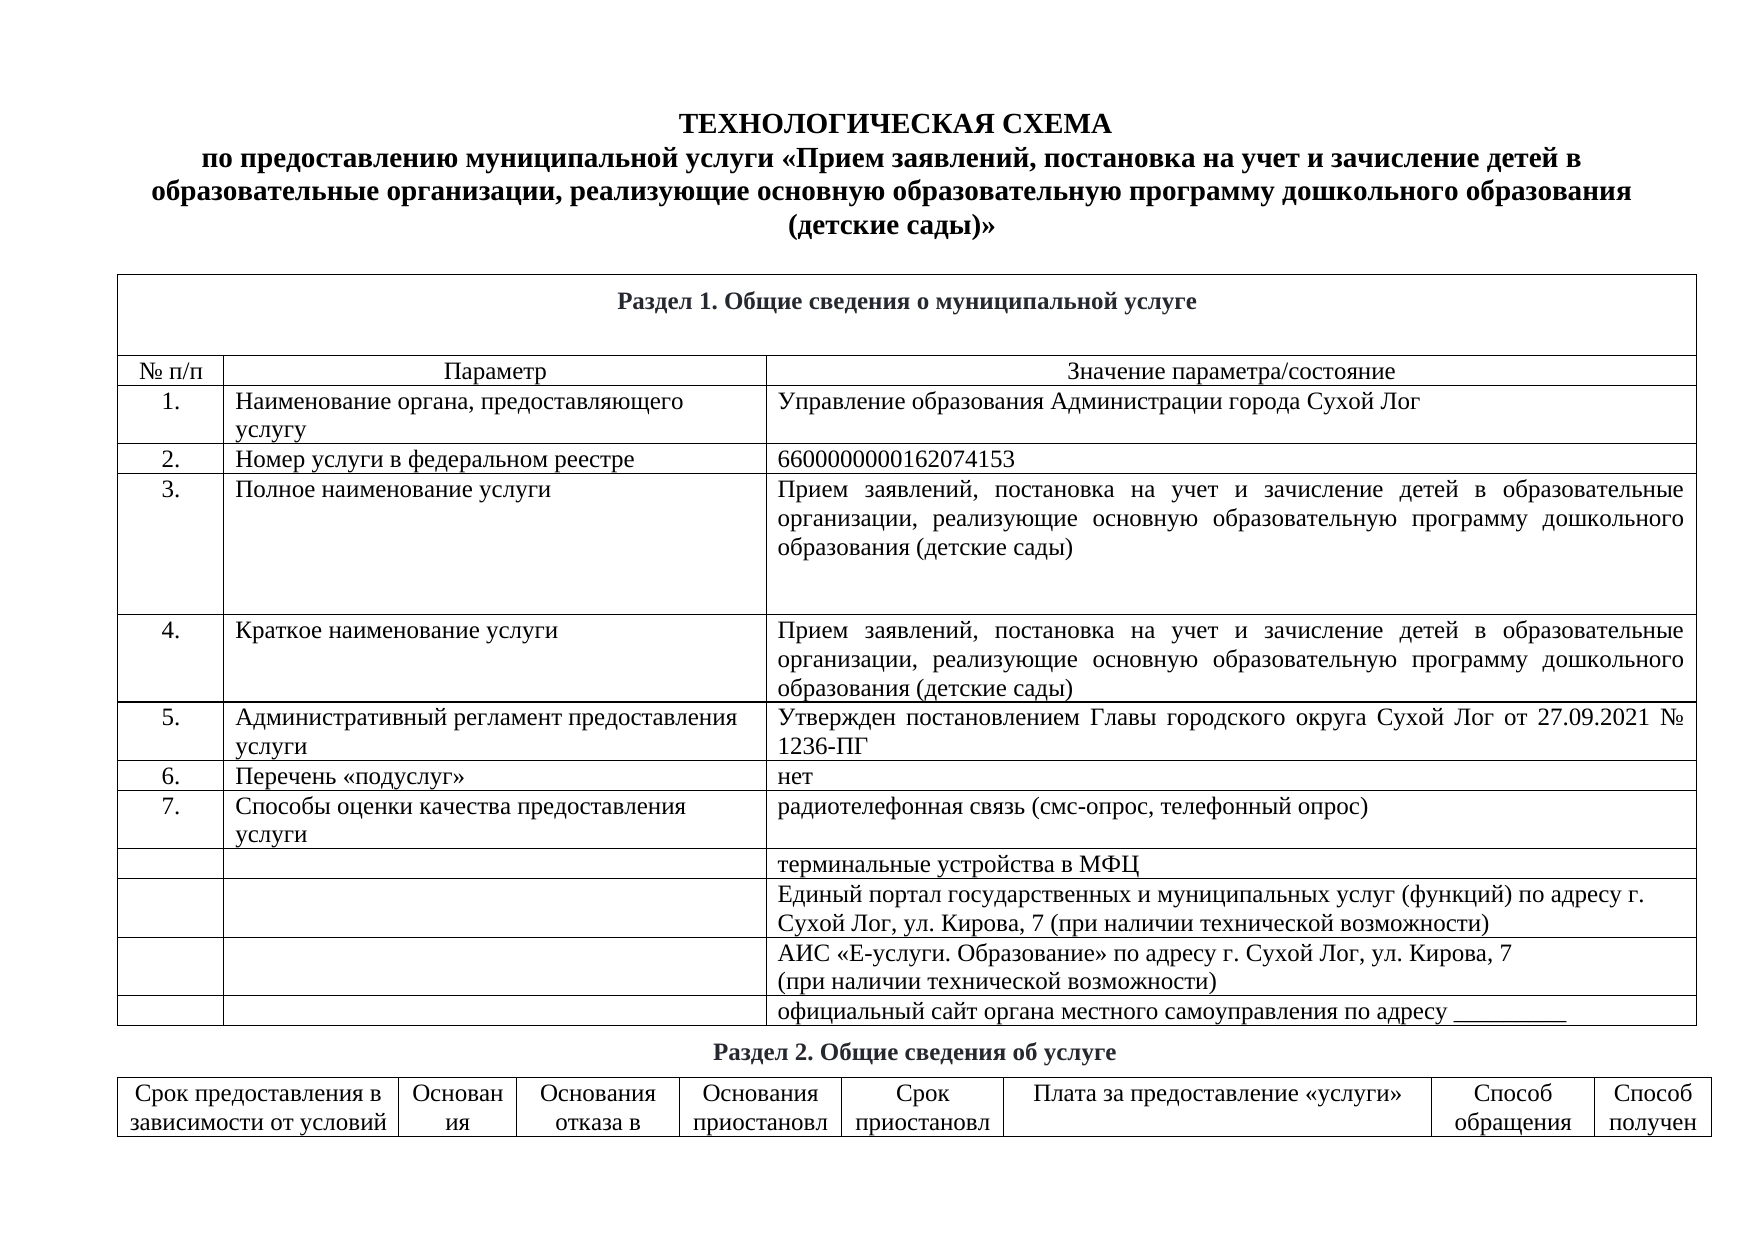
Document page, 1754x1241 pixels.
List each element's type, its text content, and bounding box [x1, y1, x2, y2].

table_cell 5. [118, 703, 223, 760]
table_header [1697, 274, 1712, 355]
table_cell [1697, 995, 1712, 1025]
table_cell Параметр [224, 356, 766, 385]
table_cell Срок приостановл [842, 1078, 1003, 1136]
table_cell 3. [118, 474, 223, 614]
text ТЕХНОЛОГИЧЕСКАЯ СХЕМА [118, 106, 1665, 140]
table_cell Способы оценки качества предоставления услуги [224, 791, 766, 848]
table_cell [1697, 848, 1712, 878]
table_cell официальный сайт органа местного самоуправления по адресу _________ [767, 996, 1696, 1025]
table_cell нет [767, 761, 1696, 790]
table_cell Перечень «подуслуг» [224, 761, 766, 790]
table_cell АИС «Е-услуги. Образование» по адресу г. Сухой Лог, ул. Кирова, 7 (при наличии технической возможности) [767, 938, 1696, 995]
table_cell терминальные устройства в МФЦ [767, 849, 1696, 878]
table_cell [1697, 878, 1712, 937]
table_cell Способ получен [1595, 1078, 1711, 1136]
table_cell 6. [118, 761, 223, 790]
table_cell радиотелефонная связь (смс-опрос, телефонный опрос) [767, 791, 1696, 848]
table_cell 2. [118, 444, 223, 473]
table_cell Номер услуги в федеральном реестре [224, 444, 766, 473]
table_cell [1697, 443, 1712, 473]
table_cell [1697, 937, 1712, 995]
table_cell Прием заявлений, постановка на учет и зачисление детей в образовательные организации, реализующие основную образовательную программу дошкольного образования (детские сады) [767, 474, 1696, 614]
table_cell Раздел 2. Общие сведения об услуге [118, 1025, 1712, 1077]
table_cell [1697, 614, 1712, 701]
table_cell Основания отказа в [517, 1078, 679, 1136]
table_cell 1. [118, 386, 223, 443]
table_cell Управление образования Администрации города Сухой Лог [767, 386, 1696, 443]
table_cell [118, 879, 223, 937]
table_cell [224, 879, 766, 937]
table_cell [224, 996, 766, 1025]
table_cell [118, 996, 223, 1025]
table_cell Способ обращения [1432, 1078, 1594, 1136]
table_cell [118, 849, 223, 878]
table_cell Наименование органа, предоставляющего услугу [224, 386, 766, 443]
title по предоставлению муниципальной услуги «Прием заявлений, постановка на учет и зачисление детей в образовательные организации, реализующие основную образовательную программу дошкольного образования (детские сады)» [118, 140, 1665, 240]
table_cell [1697, 473, 1712, 614]
table_cell Значение параметра/состояние [767, 356, 1696, 385]
table_cell Основания [399, 1078, 516, 1136]
table_cell Краткое наименование услуги [224, 615, 766, 701]
table_cell [224, 849, 766, 878]
table_header Раздел 1. Общие сведения о муниципальной услуге [118, 275, 1696, 355]
table_cell Административный регламент предоставления услуги [224, 703, 766, 760]
table_cell Основания приостановл [680, 1078, 841, 1136]
table_cell Срок предоставления в зависимости от условий [118, 1078, 398, 1136]
table_cell [224, 938, 766, 995]
table_cell [1697, 355, 1712, 385]
table_cell 7. [118, 791, 223, 848]
table_cell Утвержден постановлением Главы городского округа Сухой Лог от 27.09.2021 № 1236-ПГ [767, 703, 1696, 760]
table_cell [118, 938, 223, 995]
table_cell [1697, 701, 1712, 760]
table_cell 4. [118, 615, 223, 701]
table_cell Полное наименование услуги [224, 474, 766, 614]
table_cell Плата за предоставление «услуги» [1004, 1078, 1431, 1136]
table_cell [1697, 790, 1712, 848]
table_cell [1697, 385, 1712, 443]
table_cell 6600000000162074153 [767, 444, 1696, 473]
table_cell Прием заявлений, постановка на учет и зачисление детей в образовательные организации, реализующие основную образовательную программу дошкольного образования (детские сады) [767, 615, 1696, 701]
table_cell Единый портал государственных и муниципальных услуг (функций) по адресу г. Сухой Лог, ул. Кирова, 7 (при наличии технической возможности) [767, 879, 1696, 937]
table_cell № п/п [118, 356, 223, 385]
table_cell [1697, 760, 1712, 790]
